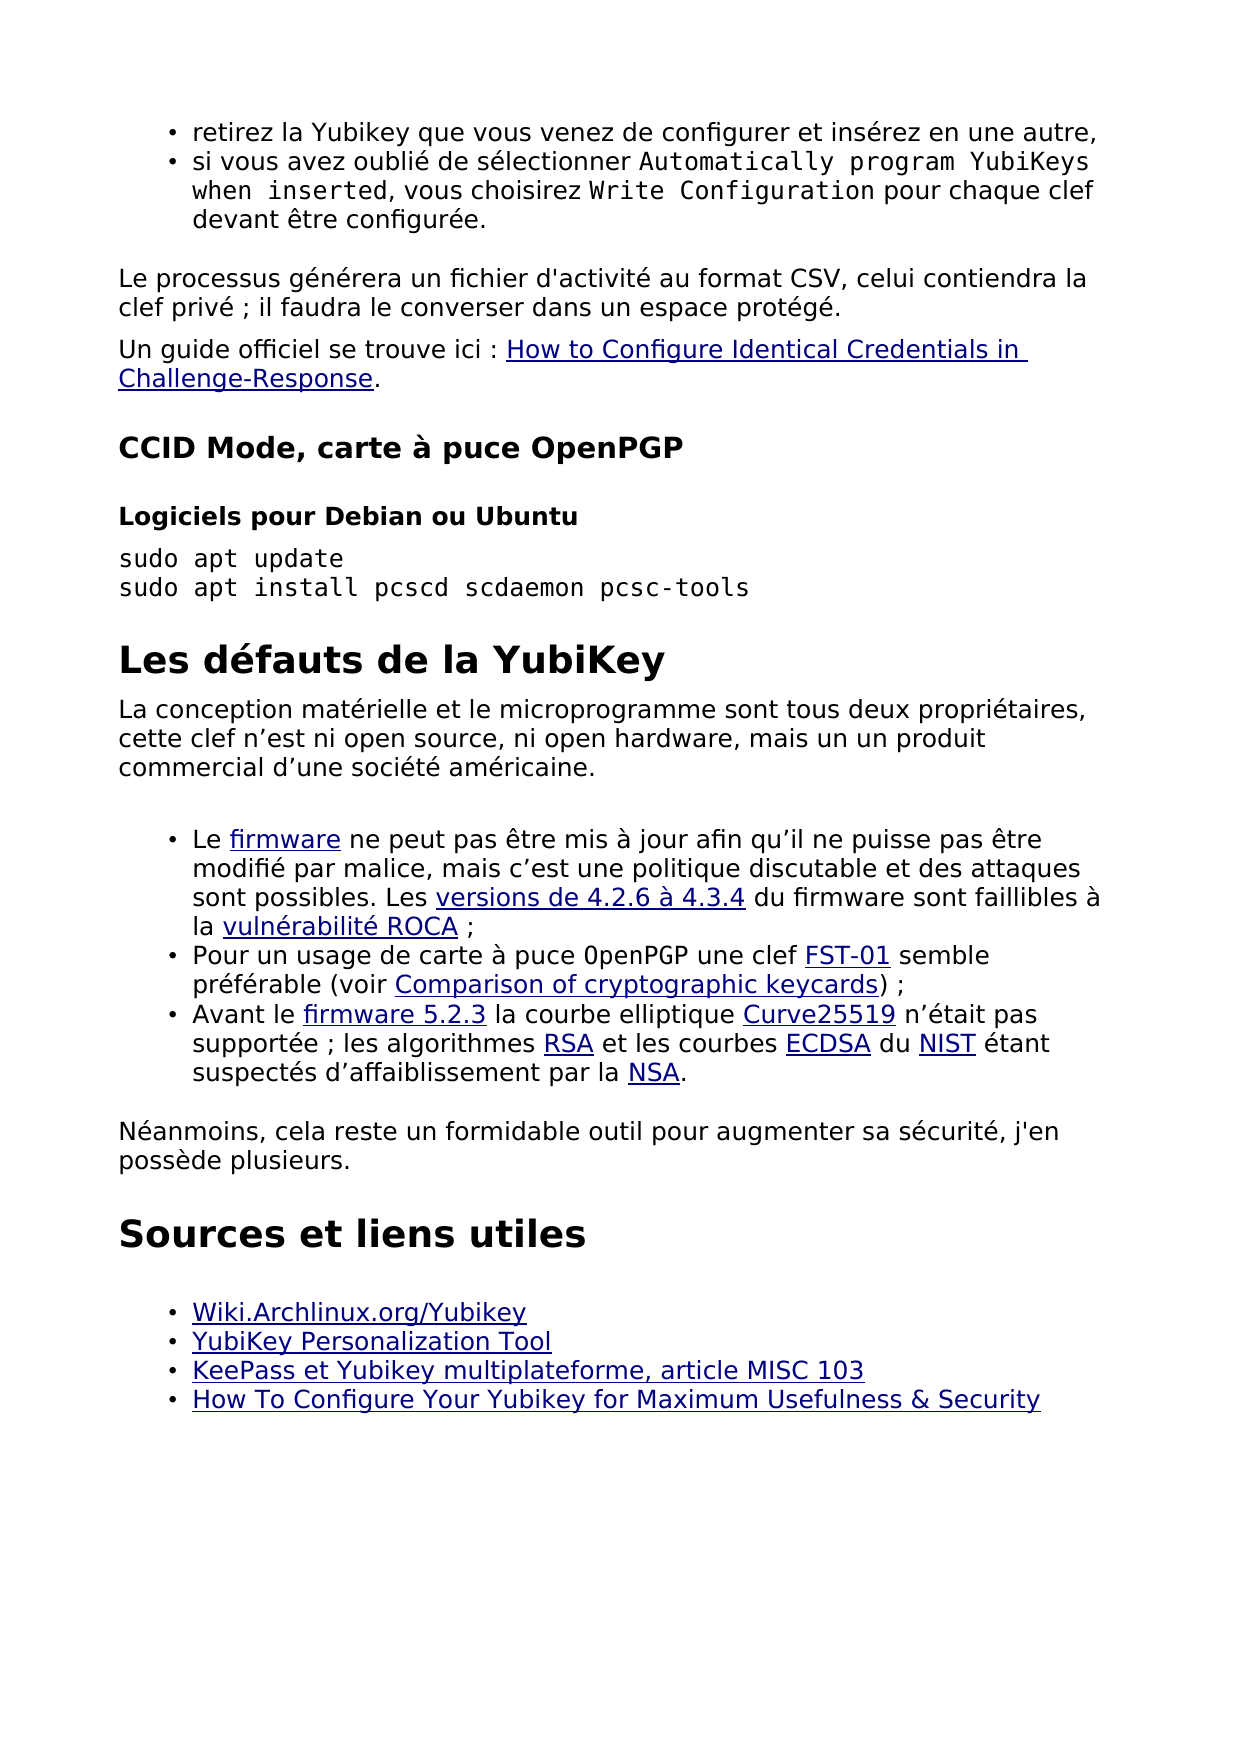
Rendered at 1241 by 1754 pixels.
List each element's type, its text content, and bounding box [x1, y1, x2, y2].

list How To Configure Your Yubikey for Maximum Usefulness & Security [177, 1386, 1122, 1415]
text Néanmoins, cela reste un formidable outil pour augmenter sa sécurité, j'en possède plusieurs. [118, 1117, 1122, 1175]
subtitle Sources et liens utiles [118, 1213, 1122, 1256]
list retirez la Yubikey que vous venez de configurer et insérez en une autre, [177, 118, 1122, 147]
list KeePass et Yubikey multiplateforme, article MISC 103 [177, 1357, 1122, 1386]
text sudo apt update sudo apt install pcscd scdaemon pcsc-tools [118, 544, 1122, 602]
list Pour un usage de carte à puce OpenPGP une clef FST-01 semble préférable (voir Comparison of cryptographic keycards) ; [177, 941, 1122, 1000]
text Un guide officiel se trouve ici : How to Configure Identical Credentials in Challenge-Response. [118, 335, 1122, 393]
list YubiKey Personalization Tool [177, 1327, 1122, 1357]
subtitle CCID Mode, carte à puce OpenPGP [118, 431, 1122, 465]
list Avant le firmware 5.2.3 la courbe elliptique Curve25519 n’était pas supportée ; les algorithmes RSA et les courbes ECDSA du NIST étant suspectés d’affaiblissement par la NSA. [177, 1000, 1122, 1087]
list Wiki.Archlinux.org/Yubikey [177, 1298, 1122, 1327]
text La conception matérielle et le microprogramme sont tous deux propriétaires, cette clef n’est ni open source, ni open hardware, mais un un produit commercial d’une société américaine. [118, 695, 1122, 783]
subtitle Les défauts de la YubiKey [118, 639, 1122, 683]
list si vous avez oublié de sélectionner Automatically program YubiKeys when inserted, vous choisirez Write Configuration pour chaque clef devant être configurée. [177, 147, 1122, 235]
text Le processus générera un fichier d'activité au format CSV, celui contiendra la clef privé ; il faudra le converser dans un espace protégé. [118, 264, 1122, 323]
list Le firmware ne peut pas être mis à jour afin qu’il ne puisse pas être modifié par malice, mais c’est une politique discutable et des attaques sont possibles. Les versions de 4.2.6 à 4.3.4 du firmware sont faillibles à la vulnérabilité ROCA ; [177, 825, 1122, 941]
subtitle Logiciels pour Debian ou Ubuntu [118, 502, 1122, 532]
